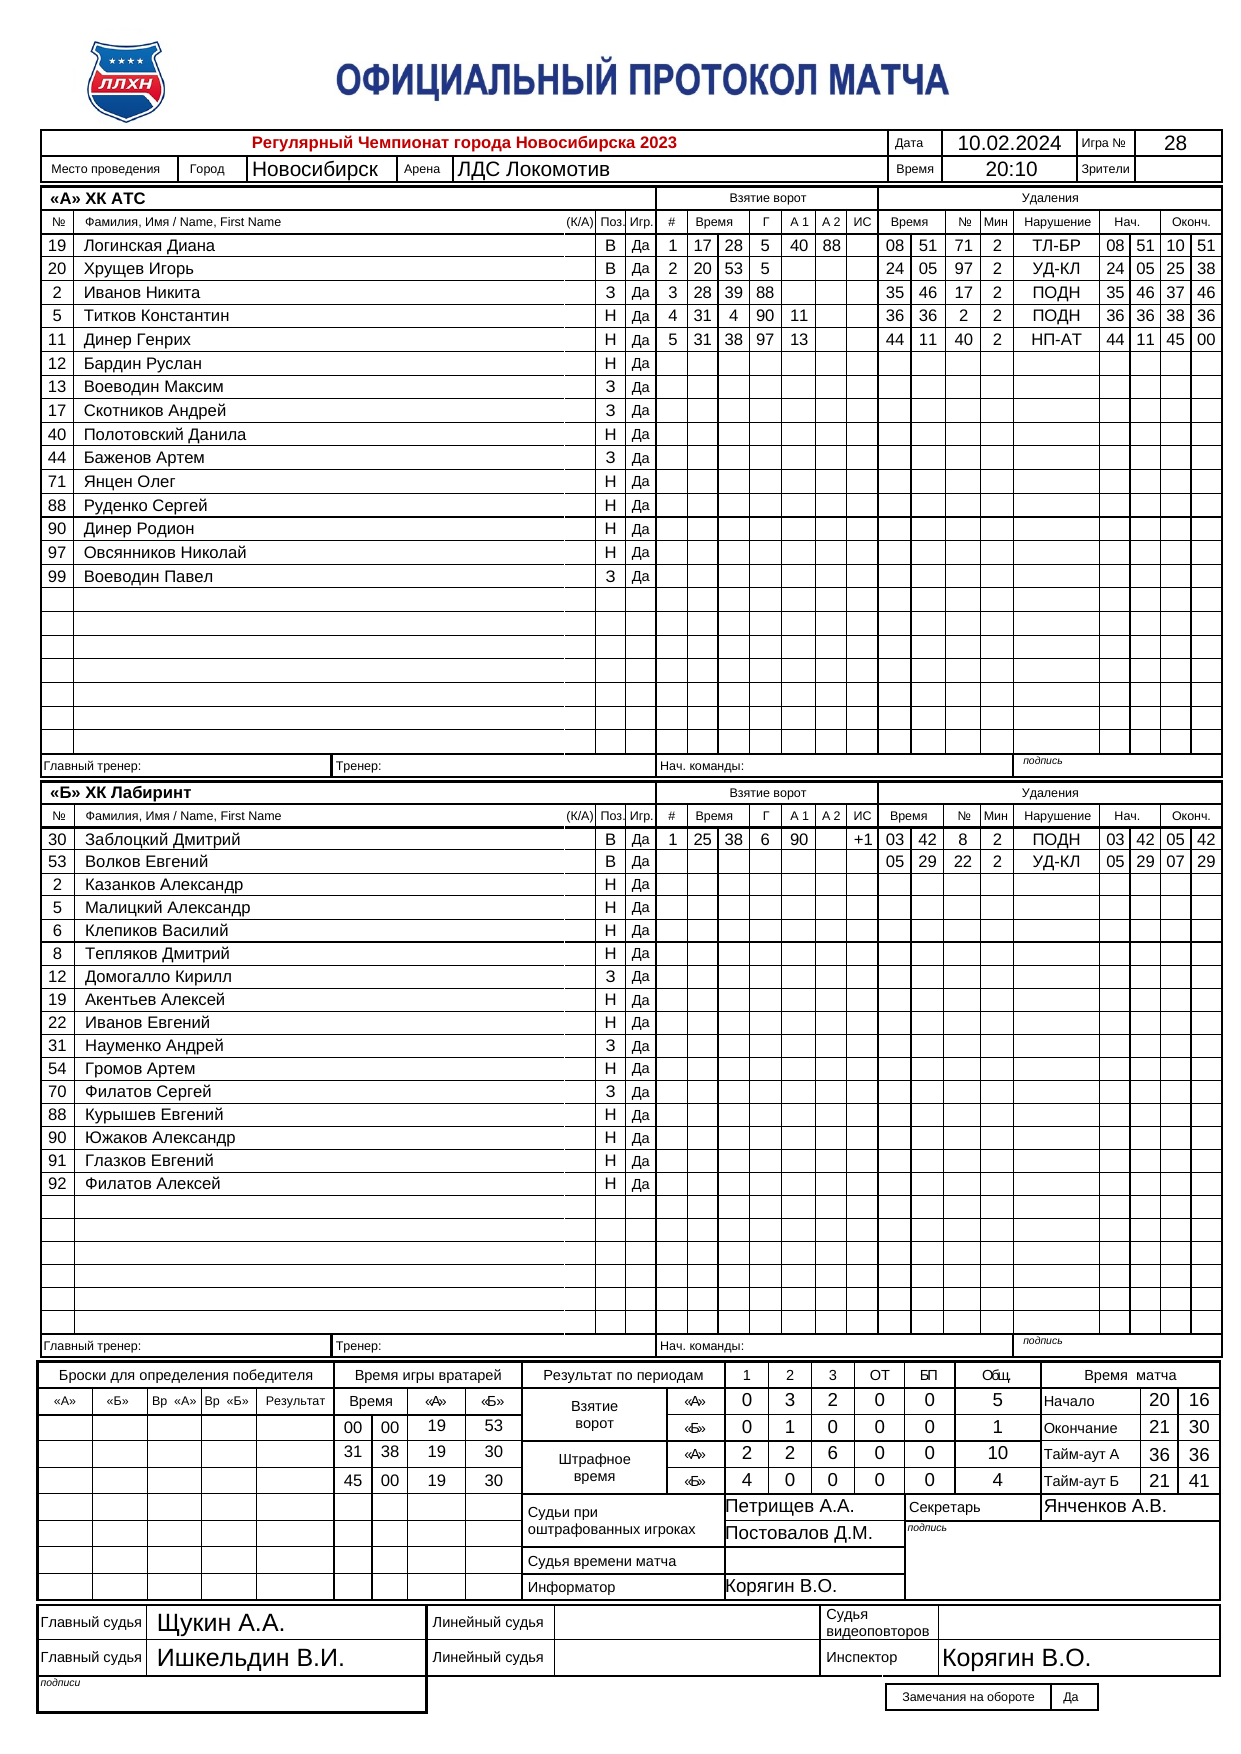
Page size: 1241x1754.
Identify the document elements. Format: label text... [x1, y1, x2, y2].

table_cell [1131, 1173, 1160, 1195]
table_cell [373, 1494, 407, 1520]
table_cell [626, 1196, 655, 1218]
table_cell [1161, 1081, 1190, 1103]
table_cell [782, 683, 815, 706]
table_cell [879, 683, 910, 706]
table_cell [1192, 1035, 1221, 1057]
table_cell 12 [42, 352, 73, 374]
table_cell [847, 518, 877, 540]
table_cell [1100, 730, 1129, 753]
table_cell [981, 588, 1013, 611]
table_cell [688, 518, 717, 540]
table_cell Полотовский Данила [74, 423, 564, 445]
table_cell [657, 588, 687, 611]
table_cell [657, 1058, 687, 1079]
table_cell 6 [42, 920, 74, 941]
table_cell [688, 1104, 717, 1126]
table_cell Н [596, 874, 625, 895]
table_cell Филатов Сергей [75, 1081, 564, 1103]
table_cell Н [596, 470, 625, 493]
table_cell [719, 1219, 749, 1241]
table_cell 00 [1192, 328, 1221, 351]
table_cell «А» [39, 1389, 92, 1413]
table_cell [816, 943, 846, 964]
table_cell [1192, 588, 1221, 611]
table_cell [1100, 920, 1129, 941]
table_cell [981, 518, 1013, 540]
table_cell [719, 920, 749, 941]
table_cell [1192, 612, 1221, 634]
table_cell [565, 1265, 595, 1287]
table_cell [912, 683, 945, 706]
table_cell [912, 470, 945, 493]
table_cell [565, 1173, 595, 1195]
table_cell [816, 707, 846, 729]
table_cell 08 [879, 235, 910, 256]
table_cell Волков Евгений [75, 850, 564, 872]
table_cell З [596, 1035, 625, 1057]
table_cell Штрафное время [523, 1442, 666, 1493]
table_cell ПОДН [1014, 829, 1099, 849]
table_cell Заблоцкий Дмитрий [75, 829, 564, 849]
table_cell [1100, 1242, 1129, 1264]
table_header Игра № [1078, 131, 1134, 155]
table_cell подпись [1014, 1335, 1221, 1356]
table_cell 91 [42, 1150, 74, 1172]
table_cell 2 [981, 281, 1013, 303]
table_cell [1100, 707, 1129, 729]
table_cell [688, 612, 717, 634]
table_cell [626, 659, 655, 682]
table_cell [1100, 1288, 1129, 1310]
table_cell [750, 1150, 781, 1172]
table_cell Да [626, 943, 655, 964]
table_cell [565, 920, 595, 941]
table_cell [719, 636, 749, 658]
table_header Время матча [1042, 1363, 1219, 1387]
table_cell [750, 565, 781, 587]
table_cell [879, 1173, 910, 1195]
table_cell 13 [782, 328, 815, 351]
table_cell [782, 1219, 815, 1241]
table_cell [1161, 470, 1190, 493]
table_cell «Б» [668, 1415, 724, 1440]
table_cell 11 [1131, 328, 1160, 351]
table_cell [944, 989, 980, 1011]
table_cell [373, 1547, 407, 1573]
table_cell [750, 1265, 781, 1287]
table_cell [847, 565, 877, 587]
table_cell [981, 565, 1013, 587]
table_cell [782, 257, 815, 280]
table_cell Да [626, 896, 655, 918]
table_cell [944, 874, 980, 895]
table_cell 39 [719, 281, 749, 303]
table_cell [1014, 966, 1099, 987]
table_cell [981, 636, 1013, 658]
table_cell 22 [944, 850, 980, 872]
table_cell [1161, 659, 1190, 682]
table_cell 11 [782, 305, 815, 327]
table_cell 42 [1192, 829, 1221, 849]
table_cell [257, 1547, 333, 1573]
table_cell Игр. [626, 805, 655, 826]
table_cell [1131, 1288, 1160, 1310]
table_cell [944, 1196, 980, 1218]
table_cell [847, 446, 877, 469]
table_cell Динер Родион [74, 518, 564, 540]
table_cell [981, 1081, 1013, 1103]
table_cell [981, 989, 1013, 1011]
table_cell [946, 446, 980, 469]
table_cell [816, 446, 846, 469]
table_cell [565, 518, 595, 540]
table_cell [946, 707, 980, 729]
table_cell Н [596, 1058, 625, 1079]
table_cell 40 [42, 423, 73, 445]
table_cell Воеводин Максим [74, 376, 564, 398]
table_cell [1014, 565, 1099, 587]
table_cell 35 [1100, 281, 1129, 303]
table_cell [1014, 1242, 1099, 1264]
table_cell «А» [668, 1442, 724, 1467]
table_cell [1014, 1196, 1099, 1218]
table_cell [879, 920, 910, 941]
table_cell [981, 874, 1013, 895]
table_cell [1161, 636, 1190, 658]
table_cell [946, 541, 980, 564]
table_cell [626, 1219, 655, 1241]
table_cell [750, 588, 781, 611]
table_cell [912, 376, 945, 398]
table_cell [75, 1288, 564, 1310]
table_cell [879, 1104, 910, 1126]
table_cell 8 [42, 943, 74, 964]
table_cell [1014, 920, 1099, 941]
table_cell [42, 1265, 74, 1287]
table_cell [257, 1416, 333, 1440]
table_cell 90 [782, 829, 815, 849]
table_cell [688, 1288, 717, 1310]
table_cell 3 [657, 281, 687, 303]
table_cell Глазков Евгений [75, 1150, 564, 1172]
table_cell [847, 1104, 877, 1126]
table_cell [1100, 470, 1129, 493]
table_cell 31 [42, 1035, 74, 1057]
table_cell Акентьев Алексей [75, 989, 564, 1011]
table_cell Да [626, 1104, 655, 1126]
table_cell [1131, 1150, 1160, 1172]
table_cell [688, 470, 717, 493]
table_cell [719, 1035, 749, 1057]
table_cell [782, 518, 815, 540]
table_cell [816, 541, 846, 564]
table_cell [1014, 588, 1099, 611]
table_cell ТЛ-БР [1014, 235, 1099, 256]
table_cell «Б» [93, 1389, 147, 1413]
table_cell [750, 730, 781, 753]
table_cell [946, 683, 980, 706]
table_cell [565, 1035, 595, 1057]
table_cell [408, 1494, 465, 1520]
table_cell [879, 1288, 910, 1310]
table_header 3 [812, 1363, 854, 1387]
table_cell «Б » [466, 1389, 521, 1413]
table_cell [816, 257, 846, 280]
table_cell Баженов Артем [74, 446, 564, 469]
table_cell [879, 896, 910, 918]
table_cell [1131, 874, 1160, 895]
table_cell Место проведения [42, 157, 177, 181]
table_cell 90 [42, 1127, 74, 1149]
table_cell (К/А) [565, 211, 595, 233]
table_cell [1014, 1311, 1099, 1333]
table_cell [782, 707, 815, 729]
table_cell В [596, 850, 625, 872]
table_cell 2 [42, 874, 74, 895]
table_cell 38 [719, 328, 749, 351]
table_cell [1099, 1682, 1220, 1711]
table_cell [565, 707, 595, 729]
table_cell [39, 1441, 92, 1467]
table_cell [657, 1311, 687, 1333]
table_cell [782, 446, 815, 469]
table_cell 30 [466, 1441, 521, 1467]
table_cell [847, 707, 877, 729]
table_cell [74, 588, 564, 611]
table_cell Судьи при оштрафованных игроках [523, 1495, 724, 1546]
table_cell [879, 730, 910, 753]
table_cell 12 [42, 966, 74, 987]
table_cell [1131, 730, 1160, 753]
table_cell [847, 1242, 877, 1264]
table_cell [944, 1127, 980, 1149]
table_cell [944, 1311, 980, 1333]
table_cell [596, 659, 625, 682]
table_cell [565, 874, 595, 895]
table_cell Да [626, 305, 655, 327]
table_cell [981, 399, 1013, 422]
table_cell 46 [1131, 281, 1160, 303]
table_cell [1014, 423, 1099, 445]
table_cell [750, 494, 781, 516]
table_cell [847, 305, 877, 327]
table_cell [657, 874, 687, 895]
table_cell [1100, 446, 1129, 469]
table_cell [148, 1574, 201, 1599]
table_cell 3 [769, 1389, 811, 1413]
table_cell [1192, 920, 1221, 941]
table_cell [42, 1311, 74, 1333]
table_cell [1161, 565, 1190, 587]
table_cell [1014, 1173, 1099, 1195]
table_cell [879, 541, 910, 564]
table_cell [335, 1547, 371, 1573]
table_cell [719, 446, 749, 469]
table_cell [750, 1081, 781, 1103]
table_cell [719, 659, 749, 682]
table_cell З [596, 966, 625, 987]
table_cell Да [626, 989, 655, 1011]
table_cell 42 [1131, 829, 1160, 849]
table_cell [565, 1104, 595, 1126]
table_cell [847, 730, 877, 753]
table_cell [1161, 896, 1190, 918]
table_cell [565, 235, 595, 256]
table_cell Воеводин Павел [74, 565, 564, 587]
table_cell [1014, 494, 1099, 516]
table_cell [1131, 1012, 1160, 1033]
table_cell 0 [769, 1468, 811, 1493]
table_cell Скотников Андрей [74, 399, 564, 422]
table_cell 00 [335, 1416, 371, 1440]
table_cell [1100, 541, 1129, 564]
table_cell Инспектор [821, 1640, 938, 1675]
table_cell [1192, 494, 1221, 516]
table_cell 28 [688, 281, 717, 303]
table_cell Да [626, 494, 655, 516]
table_cell Да [626, 376, 655, 398]
table_cell [879, 446, 910, 469]
table_cell 38 [1192, 257, 1221, 280]
table_cell [816, 1265, 846, 1287]
table_cell [565, 446, 595, 469]
table_cell [565, 305, 595, 327]
table_cell [657, 612, 687, 634]
table_cell [750, 943, 781, 964]
table_cell [688, 446, 717, 469]
table_cell [657, 1288, 687, 1310]
table_cell [626, 636, 655, 658]
table_cell [39, 1574, 92, 1599]
table_cell [657, 896, 687, 918]
table_cell [1192, 1219, 1221, 1241]
table_cell [1014, 399, 1099, 422]
table_cell [816, 989, 846, 1011]
table_cell Ишкельдин В.И. [147, 1640, 425, 1675]
table_cell [1136, 157, 1221, 181]
table_cell [148, 1547, 201, 1573]
table_cell [565, 470, 595, 493]
table_cell Судья видеоповторов [821, 1606, 938, 1639]
table_cell [782, 730, 815, 753]
table_cell [688, 707, 717, 729]
table_cell [782, 896, 815, 918]
table_cell № [42, 805, 74, 826]
table_cell Тайм-аут А [1042, 1441, 1140, 1467]
table_cell [944, 1035, 980, 1057]
table_cell [816, 1058, 846, 1079]
table_cell [1192, 1150, 1221, 1172]
table_cell [1131, 989, 1160, 1011]
table_cell [1100, 1219, 1129, 1241]
table_cell [912, 636, 945, 658]
table_cell 19 [42, 989, 74, 1011]
table_cell [688, 588, 717, 611]
table_cell [1131, 518, 1160, 540]
table_cell 88 [42, 1104, 74, 1126]
table_cell 2 [657, 257, 687, 280]
table_cell Иванов Евгений [75, 1012, 564, 1033]
table_cell [688, 1219, 717, 1241]
table_cell [1100, 1104, 1129, 1126]
table_cell [74, 636, 564, 658]
table_cell 07 [1161, 850, 1190, 872]
table_cell 36 [879, 305, 910, 327]
table_cell [750, 1104, 781, 1126]
table_cell [688, 874, 717, 895]
table_cell [879, 565, 910, 587]
table_cell [944, 1104, 980, 1126]
table_cell Да [626, 874, 655, 895]
table_cell [981, 1265, 1013, 1287]
table_cell [847, 1265, 877, 1287]
table_cell [750, 966, 781, 987]
table_cell 11 [42, 328, 73, 351]
table_cell [750, 896, 781, 918]
table_cell [816, 1035, 846, 1057]
table_cell [1192, 541, 1221, 564]
table_cell [782, 966, 815, 987]
table_cell [93, 1547, 147, 1573]
table_cell [879, 659, 910, 682]
table_cell Курышев Евгений [75, 1104, 564, 1126]
table_cell [912, 352, 945, 374]
table_cell [596, 1196, 625, 1218]
table_cell [719, 966, 749, 987]
table_cell [1192, 1265, 1221, 1287]
table_cell [944, 966, 980, 987]
table_cell # [657, 211, 687, 233]
table_cell 42 [912, 829, 943, 849]
table_cell [1014, 1265, 1099, 1287]
table_cell № [42, 211, 73, 233]
table_cell [1161, 1311, 1190, 1333]
table_cell [1192, 565, 1221, 587]
table_header Взятие ворот [657, 188, 877, 209]
table_cell Бардин Руслан [74, 352, 564, 374]
table_cell [148, 1416, 201, 1440]
table_cell [1192, 423, 1221, 445]
table_cell ПОДН [1014, 305, 1099, 327]
table_cell Щукин А.А. [147, 1606, 425, 1639]
table_cell 30 [42, 829, 74, 849]
table_cell [750, 1035, 781, 1057]
table_cell [688, 683, 717, 706]
table_cell [750, 376, 781, 398]
table_cell [688, 920, 717, 941]
table_cell [565, 257, 595, 280]
table_cell Корягин В.О. [939, 1640, 1219, 1675]
table_cell [750, 399, 781, 422]
table_cell Постовалов Д.М. [726, 1521, 904, 1546]
table_cell [946, 659, 980, 682]
table_cell 37 [1161, 281, 1190, 303]
table_cell [657, 943, 687, 964]
table_cell Да [626, 1035, 655, 1057]
table_cell А 1 [782, 211, 815, 233]
table_cell подпись [1014, 755, 1221, 776]
table_cell Главный судья [39, 1606, 146, 1639]
table_cell [688, 494, 717, 516]
table_cell [1014, 470, 1099, 493]
table_cell [912, 1219, 943, 1241]
table_cell [148, 1494, 201, 1520]
table_cell 0 [905, 1468, 954, 1493]
table_cell [816, 966, 846, 987]
table_cell ПОДН [1014, 281, 1099, 303]
table_cell [782, 920, 815, 941]
table_cell «А» [668, 1389, 724, 1413]
table_cell [1100, 943, 1129, 964]
table_cell [688, 850, 717, 872]
table_cell 97 [42, 541, 73, 564]
table_header «Б» ХК Лабиринт [42, 783, 655, 803]
table_cell Да [626, 1173, 655, 1195]
table_cell [847, 494, 877, 516]
table_cell [596, 707, 625, 729]
table_cell [1131, 612, 1160, 634]
table_cell [688, 1012, 717, 1033]
table_cell [879, 376, 910, 398]
table_cell [946, 352, 980, 374]
table_cell [1192, 659, 1221, 682]
table_cell [565, 1127, 595, 1149]
table_cell 17 [946, 281, 980, 303]
table_cell 19 [408, 1468, 465, 1493]
table_cell 71 [946, 235, 980, 256]
table_header Время игры вратарей [335, 1363, 521, 1387]
table_cell 19 [408, 1416, 465, 1440]
table_cell 2 [42, 281, 73, 303]
table_cell [879, 1265, 910, 1287]
table_cell [657, 1150, 687, 1172]
table_cell А 2 [816, 805, 846, 826]
table_cell Н [596, 1012, 625, 1033]
table_cell Взятие ворот [523, 1389, 666, 1440]
table_cell [981, 1219, 1013, 1241]
table_cell [1161, 612, 1190, 634]
table_cell [1100, 989, 1129, 1011]
table_cell Да [626, 235, 655, 256]
table_cell [981, 1150, 1013, 1172]
table_cell [39, 1468, 92, 1493]
table_cell [1192, 683, 1221, 706]
table_cell [816, 281, 846, 303]
table_cell [944, 1288, 980, 1310]
table_cell [847, 989, 877, 1011]
table_cell [42, 1219, 74, 1241]
table_cell Да [626, 281, 655, 303]
table_cell [1014, 1081, 1099, 1103]
table_cell 20:10 [943, 157, 1076, 181]
table_cell [373, 1574, 407, 1599]
table_cell [944, 896, 980, 918]
table_cell [847, 1012, 877, 1033]
table_cell [981, 1035, 1013, 1057]
table_cell [981, 470, 1013, 493]
table_cell 5 [750, 235, 781, 256]
table_cell Время [688, 805, 749, 826]
table_cell 36 [1131, 305, 1160, 327]
table_cell [565, 850, 595, 872]
table_cell [1161, 1219, 1190, 1241]
table_cell [688, 423, 717, 445]
table_cell 53 [719, 257, 749, 280]
table_cell 05 [912, 257, 945, 280]
table_cell [816, 1150, 846, 1172]
table_cell 92 [42, 1173, 74, 1195]
table_cell [626, 588, 655, 611]
table_cell Н [596, 896, 625, 918]
table_cell [565, 612, 595, 634]
table_cell 19 [42, 235, 73, 256]
table_cell [816, 683, 846, 706]
table_cell [657, 494, 687, 516]
table_cell [148, 1468, 201, 1493]
table_cell 0 [905, 1415, 954, 1440]
table_cell [565, 399, 595, 422]
table_cell Да [626, 1012, 655, 1033]
table_cell [847, 281, 877, 303]
table_cell 2 [981, 305, 1013, 327]
table_cell Н [596, 541, 625, 564]
table_cell [816, 376, 846, 398]
table_cell [1131, 565, 1160, 587]
table_cell Линейный судья [428, 1640, 554, 1675]
table_cell [335, 1521, 371, 1546]
table_cell [1161, 1265, 1190, 1287]
table_cell Н [596, 494, 625, 516]
table_cell [879, 399, 910, 422]
table_cell [1161, 989, 1190, 1011]
table_cell [688, 565, 717, 587]
table_cell [1161, 1104, 1190, 1126]
table_cell [257, 1494, 333, 1520]
table_cell 38 [1161, 305, 1190, 327]
table_cell [847, 541, 877, 564]
table_cell [981, 1311, 1013, 1333]
table_cell [782, 376, 815, 398]
table_cell [626, 730, 655, 753]
table_cell Поз. [596, 805, 625, 826]
table_cell [626, 1311, 655, 1333]
table_cell [981, 1058, 1013, 1079]
table_cell [912, 1150, 943, 1172]
table_cell [847, 612, 877, 634]
table_cell [1100, 1265, 1129, 1287]
table_cell 0 [726, 1415, 768, 1440]
table_cell [782, 874, 815, 895]
table_cell 0 [905, 1389, 954, 1413]
table_cell [879, 470, 910, 493]
table_cell Н [596, 1173, 625, 1195]
table_cell 5 [657, 328, 687, 351]
table_cell [1131, 1127, 1160, 1149]
table_cell [565, 376, 595, 398]
table_cell [719, 1311, 749, 1333]
table_cell [847, 1150, 877, 1172]
table_cell 99 [42, 565, 73, 587]
table_cell 71 [42, 470, 73, 493]
table_cell 03 [879, 829, 910, 849]
table_cell [782, 636, 815, 658]
table_cell [335, 1494, 371, 1520]
table_cell НП-АТ [1014, 328, 1099, 351]
table_cell ЛДС Локомотив [454, 157, 887, 181]
table_cell [939, 1606, 1219, 1639]
table_cell [688, 1173, 717, 1195]
table_cell [847, 1196, 877, 1218]
table_cell # [657, 805, 687, 826]
table_cell 25 [1161, 257, 1190, 280]
table_cell [719, 541, 749, 564]
table_header Броски для определения победителя [39, 1363, 333, 1387]
table_cell Г [750, 805, 781, 826]
table_cell [39, 1547, 92, 1573]
table_cell А 1 [782, 805, 815, 826]
table_cell [626, 707, 655, 729]
table_cell [688, 636, 717, 658]
table_cell [981, 352, 1013, 374]
table_cell [782, 565, 815, 587]
table_cell [657, 1196, 687, 1218]
table_cell [1131, 588, 1160, 611]
table_cell [782, 612, 815, 634]
table_cell [596, 1311, 625, 1333]
table_cell [257, 1521, 333, 1546]
table_cell [688, 1311, 717, 1333]
table_cell [42, 636, 73, 658]
table_cell [565, 943, 595, 964]
table_cell [946, 376, 980, 398]
table_cell [335, 1574, 371, 1599]
table_cell 35 [879, 281, 910, 303]
table_cell [750, 446, 781, 469]
table_cell [912, 446, 945, 469]
table_cell [257, 1441, 333, 1467]
table_cell [912, 588, 945, 611]
table_cell [782, 1311, 815, 1333]
table_cell [981, 659, 1013, 682]
table_cell [688, 989, 717, 1011]
table_cell [912, 1127, 943, 1149]
table_cell [1014, 1288, 1099, 1310]
table_header 28 [1136, 131, 1221, 155]
table_cell [626, 1288, 655, 1310]
table_cell [912, 989, 943, 1011]
table_cell [1100, 1311, 1129, 1333]
table_cell Тайм-аут Б [1042, 1468, 1140, 1493]
table_cell подписи [39, 1677, 425, 1711]
table_cell УД-КЛ [1014, 257, 1099, 280]
table_cell [626, 683, 655, 706]
table_cell [750, 707, 781, 729]
table_cell [1161, 966, 1190, 987]
table_cell ИС [847, 805, 877, 826]
table_cell [816, 1173, 846, 1195]
table_cell [1100, 636, 1129, 658]
table_cell [912, 423, 945, 445]
table_cell Нач. команды: [657, 1335, 1012, 1356]
table_cell [816, 636, 846, 658]
table_cell [847, 636, 877, 658]
table_cell [719, 874, 749, 895]
table_cell [847, 943, 877, 964]
table_cell [657, 1081, 687, 1103]
table_cell 45 [1161, 328, 1190, 351]
table_cell З [596, 446, 625, 469]
table_cell [944, 1265, 980, 1287]
table_cell [428, 1677, 882, 1711]
table_cell [816, 1196, 846, 1218]
table_cell [42, 1242, 74, 1264]
table_cell Да [626, 446, 655, 469]
table_cell Время [879, 211, 945, 233]
table_cell Филатов Алексей [75, 1173, 564, 1195]
table_cell [1100, 1150, 1129, 1172]
table_cell 90 [750, 305, 781, 327]
table_cell Логинская Диана [74, 235, 564, 256]
table_cell Нач. [1100, 805, 1160, 826]
table_cell [1161, 920, 1190, 941]
table_cell Главный тренер: [42, 1335, 330, 1356]
table_cell [1161, 376, 1190, 398]
table_cell 46 [1192, 281, 1221, 303]
table_cell [1100, 683, 1129, 706]
table_cell [750, 636, 781, 658]
table_cell [981, 494, 1013, 516]
table_cell 05 [1161, 829, 1190, 849]
table_cell 31 [688, 305, 717, 327]
table_cell [879, 352, 910, 374]
table_cell [466, 1494, 521, 1520]
table_cell [847, 850, 877, 872]
table_cell 17 [42, 399, 73, 422]
table_cell [782, 1265, 815, 1287]
table_cell [816, 423, 846, 445]
table_cell [466, 1547, 521, 1573]
table_cell [879, 989, 910, 1011]
table_cell [93, 1574, 147, 1599]
table_cell [944, 1058, 980, 1079]
table_cell [565, 683, 595, 706]
table_cell [688, 943, 717, 964]
table_cell Да [626, 1058, 655, 1079]
table_cell [75, 1196, 564, 1218]
table_cell 13 [42, 376, 73, 398]
table_cell 54 [42, 1058, 74, 1079]
table_cell [879, 636, 910, 658]
table_cell [912, 518, 945, 540]
table_cell [1161, 352, 1190, 374]
table_cell [847, 874, 877, 895]
table_cell 40 [782, 235, 815, 256]
table_cell [1131, 470, 1160, 493]
table_cell [657, 1127, 687, 1149]
table_cell [782, 943, 815, 964]
table_cell [565, 1219, 595, 1241]
table_cell [912, 1173, 943, 1195]
table_cell [42, 730, 73, 753]
table_cell 2 [769, 1442, 811, 1467]
table_cell [1014, 1058, 1099, 1079]
table_header БП [905, 1363, 954, 1387]
table_cell [1131, 376, 1160, 398]
table_cell [847, 920, 877, 941]
table_cell [74, 612, 564, 634]
table_cell Поз. [596, 211, 625, 233]
table_cell Зрители [1078, 157, 1134, 181]
table_cell [1014, 1219, 1099, 1241]
table_cell [847, 1058, 877, 1079]
table_cell [565, 659, 595, 682]
table_cell 30 [466, 1468, 521, 1493]
table_cell Клепиков Василий [75, 920, 564, 941]
table_cell [782, 352, 815, 374]
table_cell [912, 1196, 943, 1218]
table_cell [719, 896, 749, 918]
table_cell [1131, 707, 1160, 729]
table_cell [847, 1288, 877, 1310]
table_cell [1100, 966, 1129, 987]
table_cell 10 [1161, 235, 1190, 256]
table_cell Да [626, 423, 655, 445]
table_cell Да [626, 328, 655, 351]
table_cell [719, 470, 749, 493]
table_cell [816, 1127, 846, 1149]
table_cell [565, 565, 595, 587]
table_cell [688, 1081, 717, 1103]
table_cell Петрищев А.А. [726, 1495, 904, 1520]
table_cell [782, 1058, 815, 1079]
table_cell [847, 683, 877, 706]
table_cell 2 [981, 257, 1013, 280]
table_cell [657, 446, 687, 469]
table_cell [816, 730, 846, 753]
table_cell Руденко Сергей [74, 494, 564, 516]
table_cell Овсянников Николай [74, 541, 564, 564]
table_cell 29 [912, 850, 943, 872]
table_cell [782, 850, 815, 872]
table_cell 5 [956, 1389, 1040, 1413]
table_cell [719, 1012, 749, 1033]
table_cell 0 [812, 1468, 854, 1493]
table_cell [816, 305, 846, 327]
table_cell [981, 730, 1013, 753]
table_cell Да [626, 352, 655, 374]
table_cell [74, 683, 564, 706]
table_cell [657, 659, 687, 682]
table_cell Тренер: [333, 755, 655, 776]
table_cell [719, 1150, 749, 1172]
table_cell [596, 683, 625, 706]
table_cell [879, 1012, 910, 1033]
table_cell [879, 943, 910, 964]
table_cell [981, 612, 1013, 634]
table_cell [946, 494, 980, 516]
table_cell [883, 1677, 1220, 1681]
table_cell Южаков Александр [75, 1127, 564, 1149]
table_cell [657, 1104, 687, 1126]
table_cell [946, 730, 980, 753]
table_cell [657, 707, 687, 729]
table_cell [816, 328, 846, 351]
table_cell [42, 1288, 74, 1310]
table_cell [565, 989, 595, 1011]
table_cell 0 [855, 1389, 904, 1413]
table_cell [1192, 1012, 1221, 1033]
table_cell [688, 659, 717, 682]
table_cell [1161, 1150, 1190, 1172]
table_cell [1100, 1081, 1129, 1103]
table_cell [565, 896, 595, 918]
table_cell [981, 1242, 1013, 1264]
table_cell [750, 1058, 781, 1079]
table_cell 1 [657, 235, 687, 256]
table_cell [1192, 730, 1221, 753]
table_cell 11 [912, 328, 945, 351]
table_cell [944, 1219, 980, 1241]
table_cell А 2 [816, 211, 846, 233]
table_cell № [944, 805, 980, 826]
table_cell [1161, 730, 1190, 753]
table_cell Результат [257, 1389, 333, 1413]
table_cell [946, 565, 980, 587]
table_cell [1131, 683, 1160, 706]
table_cell Тренер: [333, 1335, 655, 1356]
table_cell [1161, 423, 1190, 445]
table_cell 5 [750, 257, 781, 280]
table_cell [1161, 1242, 1190, 1264]
table_cell [981, 1104, 1013, 1126]
table_cell [565, 1081, 595, 1103]
table_cell [847, 588, 877, 611]
table_cell [719, 989, 749, 1011]
table_cell [816, 588, 846, 611]
table_cell Да [626, 565, 655, 587]
table_cell [657, 636, 687, 658]
table_cell 45 [335, 1468, 371, 1493]
table_cell З [596, 376, 625, 398]
table_cell [74, 659, 564, 682]
table_header Удаления [879, 188, 1221, 209]
table_cell Да [626, 399, 655, 422]
table_cell Да [626, 850, 655, 872]
table_cell [565, 1012, 595, 1033]
table_cell [944, 1242, 980, 1264]
table_cell [719, 1058, 749, 1079]
table_cell 6 [750, 829, 781, 849]
table_cell [657, 376, 687, 398]
table_cell [75, 1242, 564, 1264]
table_cell [719, 1104, 749, 1126]
table_cell Начало [1042, 1389, 1140, 1413]
table_cell [816, 352, 846, 374]
table_cell [879, 423, 910, 445]
table_cell [466, 1521, 521, 1546]
table_cell «Б» [668, 1468, 724, 1493]
table_cell [1192, 446, 1221, 469]
table_cell Оконч. [1161, 805, 1221, 826]
table_cell [912, 1081, 943, 1103]
table_cell [93, 1521, 147, 1546]
table_cell [1100, 518, 1129, 540]
table_cell [981, 920, 1013, 941]
table_cell [1192, 1288, 1221, 1310]
table_cell [816, 829, 846, 849]
table_cell 4 [726, 1468, 768, 1493]
table_cell [750, 989, 781, 1011]
table_cell [847, 399, 877, 422]
table_cell [750, 850, 781, 872]
table_cell В [596, 829, 625, 849]
table_cell Н [596, 920, 625, 941]
table_cell 05 [1131, 257, 1160, 280]
table_cell [1100, 399, 1129, 422]
table_cell В [596, 257, 625, 280]
table_cell [944, 943, 980, 964]
table_cell Корягин В.О. [726, 1575, 904, 1599]
table_cell [1161, 1035, 1190, 1057]
table_cell [565, 494, 595, 516]
table_cell Да [626, 1150, 655, 1172]
table_cell [847, 1173, 877, 1195]
table_cell [847, 470, 877, 493]
table_cell [657, 850, 687, 872]
table_cell [719, 1127, 749, 1149]
table_cell Янцен Олег [74, 470, 564, 493]
table_cell [596, 588, 625, 611]
table_cell УД-КЛ [1014, 850, 1099, 872]
table_cell [750, 874, 781, 895]
table_cell Линейный судья [428, 1606, 554, 1639]
table_cell Домогалло Кирилл [75, 966, 564, 987]
table_cell [782, 1035, 815, 1057]
table_cell [1131, 352, 1160, 374]
table_cell [1014, 943, 1099, 964]
table_cell [946, 399, 980, 422]
table_cell [816, 1311, 846, 1333]
table_cell ИС [847, 211, 877, 233]
table_cell [782, 1012, 815, 1033]
table_cell Да [626, 966, 655, 987]
table_cell [565, 1058, 595, 1079]
table_cell [1131, 1104, 1160, 1126]
table_cell Секретарь [906, 1495, 1040, 1520]
table_cell [1161, 1058, 1190, 1079]
table_cell [879, 874, 910, 895]
table_cell [565, 1311, 595, 1333]
table_cell [946, 423, 980, 445]
table_cell [257, 1574, 333, 1599]
table_cell Город [179, 157, 246, 181]
table_cell [39, 1494, 92, 1520]
table_cell [1100, 1196, 1129, 1218]
table_cell [657, 966, 687, 987]
table_cell Главный судья [39, 1640, 146, 1675]
table_cell [1161, 1012, 1190, 1033]
table_cell [816, 518, 846, 540]
table_cell [750, 1288, 781, 1310]
table_cell [782, 989, 815, 1011]
table_cell [657, 541, 687, 564]
table_cell [912, 896, 943, 918]
table_cell 31 [335, 1441, 371, 1467]
table_cell [1192, 1127, 1221, 1149]
table_cell [565, 966, 595, 987]
table_cell [565, 328, 595, 351]
table_cell [719, 943, 749, 964]
table_cell [750, 541, 781, 564]
table_cell Да [626, 257, 655, 280]
table_cell 36 [1179, 1441, 1219, 1467]
table_cell [816, 1219, 846, 1241]
table_cell [782, 399, 815, 422]
table_cell 70 [42, 1081, 74, 1103]
table_cell 29 [1192, 850, 1221, 872]
table_cell 4 [719, 305, 749, 327]
table_cell [879, 494, 910, 516]
table_cell [719, 1196, 749, 1218]
table_cell З [596, 1081, 625, 1103]
table_cell [879, 1058, 910, 1079]
table_cell [816, 399, 846, 422]
table_cell [719, 588, 749, 611]
table_cell [981, 683, 1013, 706]
table_cell 40 [946, 328, 980, 351]
table_cell 1 [956, 1415, 1040, 1440]
table_cell Время [879, 805, 943, 826]
table_cell [719, 730, 749, 753]
table_cell 88 [750, 281, 781, 303]
table_cell 2 [981, 850, 1013, 872]
table_cell 44 [42, 446, 73, 469]
table_cell [688, 399, 717, 422]
table_cell [1192, 989, 1221, 1011]
table_cell [981, 1012, 1013, 1033]
table_cell [981, 896, 1013, 918]
table_cell Науменко Андрей [75, 1035, 564, 1057]
table_cell [782, 541, 815, 564]
table_cell 30 [1179, 1415, 1219, 1440]
table_cell [657, 683, 687, 706]
table_cell 2 [981, 829, 1013, 849]
table_cell 0 [726, 1389, 768, 1413]
table_cell [719, 1173, 749, 1195]
table_cell [719, 423, 749, 445]
table_cell Да [626, 1127, 655, 1149]
table_cell [912, 1058, 943, 1079]
table_cell [750, 1242, 781, 1264]
table_cell [847, 328, 877, 351]
table_cell [912, 494, 945, 516]
table_cell [1100, 659, 1129, 682]
table_cell 03 [1100, 829, 1129, 849]
table_cell [944, 1012, 980, 1033]
table_cell Окончание [1042, 1415, 1140, 1440]
table_cell [944, 1150, 980, 1172]
table_cell [981, 1173, 1013, 1195]
table_cell [408, 1547, 465, 1573]
table_cell Мин [981, 805, 1013, 826]
table_cell [816, 874, 846, 895]
table_cell [1100, 352, 1129, 374]
table_cell [688, 896, 717, 918]
table_cell [93, 1494, 147, 1520]
table_cell [657, 565, 687, 587]
table_cell [1161, 541, 1190, 564]
table_cell [596, 1219, 625, 1241]
table_cell [946, 588, 980, 611]
table_cell [75, 1311, 564, 1333]
table_cell [719, 707, 749, 729]
table_cell [782, 1150, 815, 1172]
table_cell [565, 352, 595, 374]
table_cell [847, 1127, 877, 1149]
table_cell [750, 470, 781, 493]
table_cell [981, 1196, 1013, 1218]
table_cell [565, 423, 595, 445]
table_cell 6 [812, 1442, 854, 1467]
table_cell [816, 1081, 846, 1103]
table_cell [847, 1219, 877, 1241]
table_cell 46 [912, 281, 945, 303]
table_cell [42, 588, 73, 611]
table_cell [912, 707, 945, 729]
table_cell [688, 541, 717, 564]
table_cell [555, 1606, 819, 1639]
table_cell [782, 1242, 815, 1264]
table_cell З [596, 281, 625, 303]
table_cell [626, 612, 655, 634]
table_cell [912, 1012, 943, 1033]
table_cell [657, 1173, 687, 1195]
table_cell [1014, 874, 1099, 895]
table_cell [912, 943, 943, 964]
table_cell Время [889, 157, 941, 181]
table_cell [596, 730, 625, 753]
table_cell 31 [688, 328, 717, 351]
table_cell [688, 1265, 717, 1287]
table_cell [879, 612, 910, 634]
table_cell [1131, 1311, 1160, 1333]
table_cell [816, 612, 846, 634]
table_cell [912, 1104, 943, 1126]
table_cell [1014, 1035, 1099, 1057]
table_cell [657, 1012, 687, 1033]
table_cell [657, 1242, 687, 1264]
table_cell Время [335, 1389, 407, 1413]
table_cell (К/А) [565, 805, 595, 826]
table_cell [1014, 1127, 1099, 1149]
table_cell [555, 1640, 819, 1675]
table_cell [719, 1242, 749, 1264]
table_cell Фамилия, Имя / Name, First Name [74, 211, 565, 233]
table_cell [719, 683, 749, 706]
table_cell [93, 1441, 147, 1467]
table_cell 90 [42, 518, 73, 540]
table_cell [1014, 659, 1099, 682]
table_cell 2 [812, 1389, 854, 1413]
table_cell 53 [466, 1416, 521, 1440]
table_cell [1192, 943, 1221, 964]
table_cell [912, 874, 943, 895]
table_cell [944, 1173, 980, 1195]
table_cell [847, 257, 877, 280]
table_cell [912, 399, 945, 422]
table_cell [879, 588, 910, 611]
table_cell 20 [42, 257, 73, 280]
table_cell [816, 920, 846, 941]
table_header Результат по периодам [523, 1363, 724, 1387]
table_cell [1161, 683, 1190, 706]
table_cell [719, 352, 749, 374]
table_cell 05 [1100, 850, 1129, 872]
table_cell [847, 1311, 877, 1333]
table_cell 25 [688, 829, 717, 849]
table_cell [816, 494, 846, 516]
table_cell [847, 423, 877, 445]
table_cell [750, 423, 781, 445]
table_cell Фамилия, Имя / Name, First Name [75, 805, 565, 826]
table_cell [565, 1196, 595, 1218]
table_cell [946, 636, 980, 658]
table_cell [1192, 399, 1221, 422]
table_cell 44 [1100, 328, 1129, 351]
table_cell [1192, 966, 1221, 987]
table_cell [726, 1548, 904, 1573]
table_cell [1100, 1012, 1129, 1033]
table_cell [719, 1288, 749, 1310]
table_header ОТ [855, 1363, 904, 1387]
table_cell Динер Генрих [74, 328, 564, 351]
table_cell [981, 707, 1013, 729]
table_cell [981, 541, 1013, 564]
table_cell [202, 1547, 256, 1573]
table_cell 17 [688, 235, 717, 256]
table_cell [847, 352, 877, 374]
table_cell [847, 896, 877, 918]
table_cell [1100, 565, 1129, 587]
table_cell 36 [912, 305, 945, 327]
table_cell [1131, 1081, 1160, 1103]
table_cell [816, 1242, 846, 1264]
table_cell Новосибирск [248, 157, 396, 181]
table_cell 2 [981, 328, 1013, 351]
table_header 2 [769, 1363, 811, 1387]
table_cell [879, 1150, 910, 1172]
table_cell Титков Константин [74, 305, 564, 327]
table_cell [816, 1104, 846, 1126]
table_cell [1100, 896, 1129, 918]
table_cell [1161, 1288, 1190, 1310]
table_cell [688, 1196, 717, 1218]
table_cell [148, 1521, 201, 1546]
table_cell [1131, 966, 1160, 987]
table_cell [719, 1265, 749, 1287]
table_cell Янченков А.В. [1042, 1495, 1219, 1520]
table_cell 38 [719, 829, 749, 849]
table_cell Иванов Никита [74, 281, 564, 303]
table_cell [750, 659, 781, 682]
table_cell [657, 1219, 687, 1241]
table_cell [1131, 494, 1160, 516]
table_cell [1014, 541, 1099, 564]
table_cell [782, 659, 815, 682]
table_cell Малицкий Александр [75, 896, 564, 918]
table_cell [879, 707, 910, 729]
table_cell [42, 683, 73, 706]
table_cell [202, 1521, 256, 1546]
table_cell [1192, 874, 1221, 895]
table_cell Н [596, 943, 625, 964]
table_cell [782, 423, 815, 445]
table_header Дата [889, 131, 941, 155]
table_cell [657, 470, 687, 493]
table_cell 2 [726, 1442, 768, 1467]
table_cell [912, 1242, 943, 1264]
table_cell [1100, 1035, 1129, 1057]
table_cell [1131, 1196, 1160, 1218]
table_cell [750, 352, 781, 374]
table_cell [719, 612, 749, 634]
table_cell [688, 376, 717, 398]
table_cell [1161, 874, 1190, 895]
table_cell [596, 636, 625, 658]
table_cell [1192, 1173, 1221, 1195]
table_cell [1131, 1265, 1160, 1287]
table_cell [944, 920, 980, 941]
table_cell 24 [879, 257, 910, 280]
table_cell 20 [1141, 1389, 1177, 1413]
table_cell [93, 1468, 147, 1493]
table_cell [1161, 494, 1190, 516]
table_cell Да [626, 920, 655, 941]
table_cell [42, 707, 73, 729]
table_cell [946, 612, 980, 634]
table_cell 4 [657, 305, 687, 327]
table_cell 4 [956, 1468, 1040, 1493]
table_cell 88 [816, 235, 846, 256]
table_cell [202, 1494, 256, 1520]
table_cell 24 [1100, 257, 1129, 280]
table_cell [847, 1035, 877, 1057]
table_cell [1100, 874, 1129, 895]
table_cell 41 [1179, 1468, 1219, 1493]
table_cell [596, 612, 625, 634]
table_cell [688, 730, 717, 753]
table_cell [1014, 730, 1099, 753]
table_cell [688, 966, 717, 987]
table_cell [202, 1468, 256, 1493]
table_cell [688, 1242, 717, 1264]
table_cell [202, 1574, 256, 1599]
table_cell 8 [944, 829, 980, 849]
table_cell [93, 1416, 147, 1440]
table_cell Судья времени матча [523, 1548, 724, 1573]
table_cell [1100, 494, 1129, 516]
table_cell [565, 829, 595, 849]
table_cell [750, 518, 781, 540]
table_cell Громов Артем [75, 1058, 564, 1079]
table_cell [816, 659, 846, 682]
table_cell 28 [719, 235, 749, 256]
table_cell Нач. команды: [657, 755, 1012, 776]
table_cell [782, 470, 815, 493]
table_cell 36 [1100, 305, 1129, 327]
table_cell З [596, 565, 625, 587]
table_cell [257, 1468, 333, 1493]
table_cell [202, 1416, 256, 1440]
table_cell [688, 1058, 717, 1079]
table_cell Время [688, 211, 749, 233]
table_cell Тепляков Дмитрий [75, 943, 564, 964]
table_cell [565, 541, 595, 564]
table_cell Главный тренер: [42, 755, 330, 776]
table_cell Да [626, 541, 655, 564]
table_cell [1161, 1173, 1190, 1195]
table_cell [981, 376, 1013, 398]
table_cell Н [596, 1150, 625, 1172]
table_cell +1 [847, 829, 877, 849]
table_cell [981, 1288, 1013, 1310]
table_cell [847, 1081, 877, 1103]
table_cell [657, 423, 687, 445]
table_cell [1192, 1081, 1221, 1103]
table_cell [1100, 1173, 1129, 1195]
table_cell [847, 966, 877, 987]
table_cell [912, 612, 945, 634]
table_cell [565, 281, 595, 303]
table_cell В [596, 235, 625, 256]
table_cell [565, 1150, 595, 1172]
table_cell [1192, 352, 1221, 374]
table_cell [1014, 352, 1099, 374]
table_cell [719, 376, 749, 398]
table_cell З [596, 399, 625, 422]
table_cell [912, 1265, 943, 1287]
table_cell [981, 943, 1013, 964]
table_cell [1131, 541, 1160, 564]
table_cell 10 [956, 1442, 1040, 1467]
table_cell [782, 588, 815, 611]
table_cell [981, 446, 1013, 469]
table_cell [1131, 659, 1160, 682]
table_cell [879, 1196, 910, 1218]
table_cell 21 [1141, 1468, 1177, 1493]
table_cell [879, 966, 910, 987]
table_cell [750, 920, 781, 941]
table_cell 0 [855, 1442, 904, 1467]
table_cell [148, 1441, 201, 1467]
table_cell [719, 565, 749, 587]
table_cell [202, 1441, 256, 1467]
table_cell Нач. [1100, 211, 1160, 233]
table_cell [912, 1035, 943, 1057]
table_cell [42, 612, 73, 634]
table_header Общ. [956, 1363, 1040, 1387]
table_cell [816, 896, 846, 918]
table_cell [1192, 470, 1221, 493]
table_cell [565, 588, 595, 611]
table_cell Да [626, 518, 655, 540]
table_cell [565, 730, 595, 753]
table_header Регулярный Чемпионат города Новосибирска 2023 [42, 131, 887, 155]
table_cell Да [626, 829, 655, 849]
table_cell [981, 966, 1013, 987]
table_cell [657, 1035, 687, 1057]
table_cell [1014, 1104, 1099, 1126]
table_cell [1131, 1058, 1160, 1079]
table_cell [1192, 518, 1221, 540]
table_cell [39, 1416, 92, 1440]
table_cell [1131, 446, 1160, 469]
table_cell 53 [42, 850, 74, 872]
table_cell [879, 1081, 910, 1103]
table_cell [1192, 707, 1221, 729]
table_cell [75, 1265, 564, 1287]
table_cell 1 [657, 829, 687, 849]
table_cell [1161, 1196, 1190, 1218]
table_cell [466, 1574, 521, 1599]
table_cell Г [750, 211, 781, 233]
table_cell Н [596, 1104, 625, 1126]
table_cell 19 [408, 1441, 465, 1467]
table_cell [1014, 612, 1099, 634]
table_cell 44 [879, 328, 910, 351]
table_cell [1161, 399, 1190, 422]
table_cell [912, 659, 945, 682]
table_cell [719, 1081, 749, 1103]
table_cell [1014, 1012, 1099, 1033]
table_cell [981, 423, 1013, 445]
table_cell [1161, 707, 1190, 729]
table_cell [688, 1035, 717, 1057]
table_header «А» ХК АТС [42, 188, 655, 209]
table_cell [1192, 1058, 1221, 1079]
table_cell [596, 1265, 625, 1287]
table_cell [657, 730, 687, 753]
table_cell 0 [855, 1468, 904, 1493]
table_cell 0 [855, 1415, 904, 1440]
table_cell [1100, 376, 1129, 398]
table_cell [1131, 1219, 1160, 1241]
table_cell [879, 1242, 910, 1264]
table_cell 97 [750, 328, 781, 351]
table_cell 29 [1131, 850, 1160, 872]
table_cell 22 [42, 1012, 74, 1033]
table_cell 88 [42, 494, 73, 516]
table_cell № [946, 211, 980, 233]
table_cell [782, 494, 815, 516]
table_cell 05 [879, 850, 910, 872]
table_cell [1100, 423, 1129, 445]
table_cell [1131, 896, 1160, 918]
table_cell [1014, 683, 1099, 706]
table_cell [750, 1173, 781, 1195]
table_cell Н [596, 989, 625, 1011]
table_cell 36 [1141, 1441, 1177, 1467]
table_cell [912, 920, 943, 941]
table_cell Хрущев Игорь [74, 257, 564, 280]
table_cell 21 [1141, 1415, 1177, 1440]
table_cell [657, 518, 687, 540]
table_cell [1014, 636, 1099, 658]
table_cell [1131, 1242, 1160, 1264]
table_cell [847, 376, 877, 398]
table_cell Вр «Б» [202, 1389, 256, 1413]
table_cell [750, 1219, 781, 1241]
table_cell [816, 1012, 846, 1033]
table_cell 36 [1192, 305, 1221, 327]
table_cell 38 [373, 1441, 407, 1467]
table_cell [1014, 707, 1099, 729]
table_cell [847, 235, 877, 256]
table_cell [42, 659, 73, 682]
table_cell [750, 683, 781, 706]
table_cell [782, 1196, 815, 1218]
table_cell Н [596, 518, 625, 540]
table_cell [39, 1521, 92, 1546]
table_cell Н [596, 305, 625, 327]
table_cell [1131, 1035, 1160, 1057]
table_cell [750, 1127, 781, 1149]
table_cell [782, 1104, 815, 1126]
table_cell [912, 565, 945, 587]
table_cell [657, 352, 687, 374]
table_cell [782, 1173, 815, 1195]
table_cell [879, 1219, 910, 1241]
table_header Удаления [879, 783, 1221, 803]
table_cell [1192, 1196, 1221, 1218]
table_cell [565, 1288, 595, 1310]
table_cell [657, 920, 687, 941]
table_cell 51 [1192, 235, 1221, 256]
table_cell Вр «А» [148, 1389, 201, 1413]
table_cell 97 [946, 257, 980, 280]
table_cell Н [596, 1127, 625, 1149]
table_cell [912, 730, 945, 753]
table_cell [750, 612, 781, 634]
table_cell Информатор [523, 1575, 724, 1599]
table_cell [816, 1288, 846, 1310]
table_cell [879, 1127, 910, 1149]
table_cell [944, 1081, 980, 1103]
table_cell [408, 1521, 465, 1546]
table_cell Н [596, 328, 625, 351]
table_cell [1161, 518, 1190, 540]
table_cell [719, 850, 749, 872]
table_cell Н [596, 423, 625, 445]
table_cell 5 [42, 305, 73, 327]
table_cell Нарушение [1014, 211, 1099, 233]
table_cell [1014, 446, 1099, 469]
table_cell [946, 470, 980, 493]
table_cell [1192, 1311, 1221, 1333]
table_cell [626, 1242, 655, 1264]
table_cell [1131, 423, 1160, 445]
table_cell [1192, 1242, 1221, 1264]
table_cell 08 [1100, 235, 1129, 256]
table_cell [1100, 612, 1129, 634]
table_cell [912, 541, 945, 564]
table_cell [1131, 399, 1160, 422]
table_cell [912, 966, 943, 987]
table_cell [750, 1196, 781, 1218]
table_header 10.02.2024 [943, 131, 1076, 155]
table_cell Арена [398, 157, 452, 181]
table_cell [565, 1242, 595, 1264]
table_cell [565, 636, 595, 658]
picture [5, 28, 1179, 129]
table_cell [719, 518, 749, 540]
table_header Замечания на обороте [887, 1685, 1050, 1709]
table_cell Н [596, 352, 625, 374]
table_header 1 [726, 1363, 768, 1387]
table_cell Нарушение [1014, 805, 1099, 826]
table_cell [719, 399, 749, 422]
table_cell [1161, 588, 1190, 611]
table_cell [596, 1242, 625, 1264]
table_cell [879, 518, 910, 540]
table_cell Да [626, 470, 655, 493]
table_cell [1131, 920, 1160, 941]
table_cell 0 [905, 1442, 954, 1467]
table_cell [750, 1012, 781, 1033]
table_cell 51 [1131, 235, 1160, 256]
table_cell [657, 399, 687, 422]
table_cell [74, 730, 564, 753]
table_cell [688, 352, 717, 374]
table_cell 00 [373, 1416, 407, 1440]
table_cell [75, 1219, 564, 1241]
table_cell [1014, 518, 1099, 540]
table_cell 0 [812, 1415, 854, 1440]
table_cell [1014, 1150, 1099, 1172]
table_cell [1192, 896, 1221, 918]
table_cell 00 [373, 1468, 407, 1493]
table_cell [946, 518, 980, 540]
table_cell «А» [408, 1389, 465, 1413]
table_cell подпись [906, 1522, 1219, 1599]
table_cell Да [626, 1081, 655, 1103]
table_cell [981, 1127, 1013, 1149]
table_cell [816, 470, 846, 493]
table_cell [596, 1288, 625, 1310]
table_cell Мин [981, 211, 1013, 233]
table_cell [816, 850, 846, 872]
table_header Взятие ворот [657, 783, 877, 803]
table_cell [42, 1196, 74, 1218]
table_cell 5 [42, 896, 74, 918]
table_cell [750, 1311, 781, 1333]
table_cell [1100, 1058, 1129, 1079]
table_cell 2 [981, 235, 1013, 256]
table_cell 20 [688, 257, 717, 280]
table_cell [626, 1265, 655, 1287]
table_cell [1014, 896, 1099, 918]
table_cell [688, 1150, 717, 1172]
table_cell [657, 989, 687, 1011]
table_cell [912, 1311, 943, 1333]
table_cell Игр. [626, 211, 655, 233]
table_cell [816, 565, 846, 587]
table_cell Оконч. [1161, 211, 1221, 233]
table_cell 1 [769, 1415, 811, 1440]
table_cell [1014, 376, 1099, 398]
table_cell 2 [946, 305, 980, 327]
table_cell [373, 1521, 407, 1546]
table_cell [657, 1265, 687, 1287]
table_cell [1161, 1127, 1190, 1149]
table_cell [782, 281, 815, 303]
table_cell [879, 1311, 910, 1333]
table_cell [1100, 1127, 1129, 1149]
table_cell [879, 1035, 910, 1057]
table_cell [408, 1574, 465, 1599]
table_cell [1131, 943, 1160, 964]
table_cell [1161, 446, 1190, 469]
table_cell [1192, 1104, 1221, 1126]
table_cell 16 [1179, 1389, 1219, 1413]
table_cell [782, 1081, 815, 1103]
table_cell [1192, 636, 1221, 658]
table_cell [1014, 989, 1099, 1011]
table_cell [912, 1288, 943, 1310]
table_cell [74, 707, 564, 729]
table_cell 51 [912, 235, 945, 256]
table_cell [847, 659, 877, 682]
table_cell [1100, 588, 1129, 611]
table_cell Казанков Александр [75, 874, 564, 895]
table_header Да [1052, 1685, 1097, 1709]
table_cell [782, 1127, 815, 1149]
table_cell [1161, 943, 1190, 964]
table_cell [688, 1127, 717, 1149]
table_cell [1131, 636, 1160, 658]
table_cell [719, 494, 749, 516]
table_cell [1192, 376, 1221, 398]
table_cell [782, 1288, 815, 1310]
